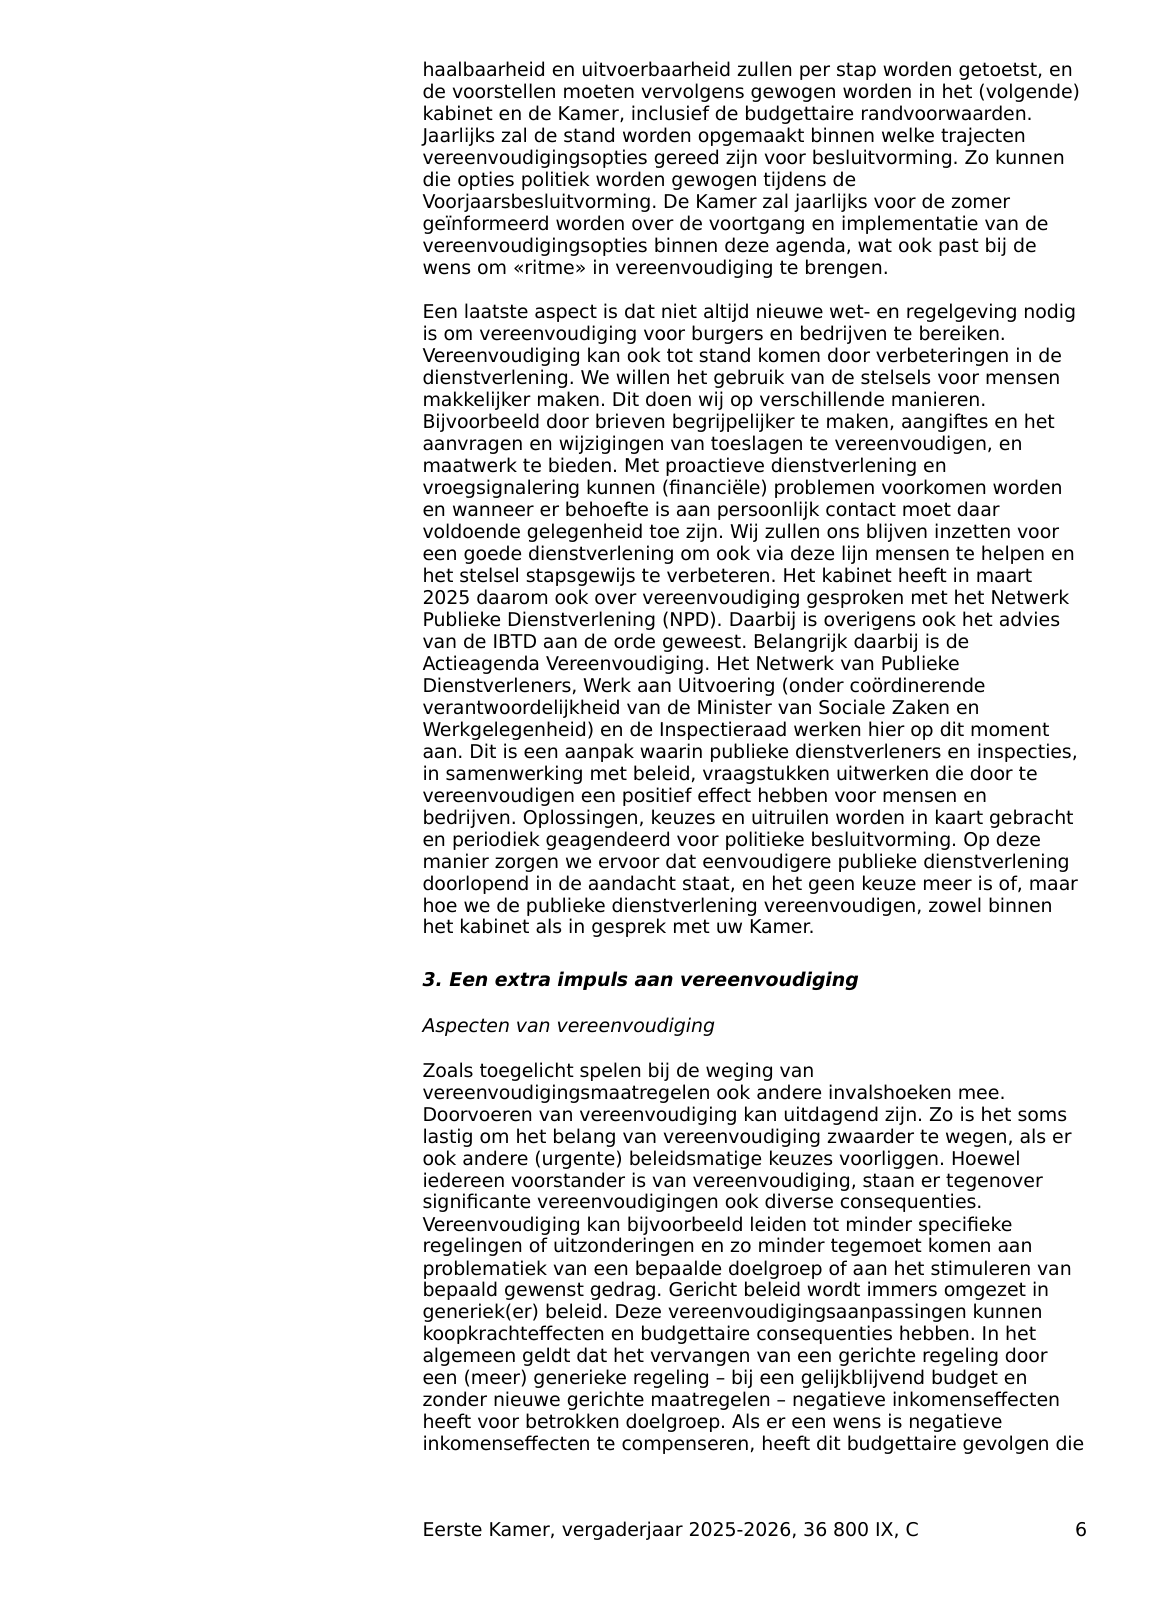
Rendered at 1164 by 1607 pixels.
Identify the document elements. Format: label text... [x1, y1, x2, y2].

text haalbaarheid en uitvoerbaarheid zullen per stap worden getoetst, en de voorstellen moeten vervolgens gewogen worden in het (volgende) kabinet en de Kamer, inclusief de budgettaire randvoorwaarden. Jaarlijks zal de stand worden opgemaakt binnen welke trajecten vereenvoudigingsopties gereed zijn voor besluitvorming. Zo kunnen die opties politiek worden gewogen tijdens de Voorjaarsbesluitvorming. De Kamer zal jaarlijks voor de zomer geïnformeerd worden over de voortgang en implementatie van de vereenvoudigingsopties binnen deze agenda, wat ook past bij de wens om «ritme» in vereenvoudiging te brengen. [422, 59, 1087, 279]
text Zoals toegelicht spelen bij de weging van vereenvoudigingsmaatregelen ook andere invalshoeken mee. Doorvoeren van vereenvoudiging kan uitdagend zijn. Zo is het soms lastig om het belang van vereenvoudiging zwaarder te wegen, als er ook andere (urgente) beleidsmatige keuzes voorliggen. Hoewel iedereen voorstander is van vereenvoudiging, staan er tegenover significante vereenvoudigingen ook diverse consequenties. Vereenvoudiging kan bijvoorbeeld leiden tot minder specifieke regelingen of uitzonderingen en zo minder tegemoet komen aan problematiek van een bepaalde doelgroep of aan het stimuleren van bepaald gewenst gedrag. Gericht beleid wordt immers omgezet in generiek(er) beleid. Deze vereenvoudigingsaanpassingen kunnen koopkrachteffecten en budgettaire consequenties hebben. In het algemeen geldt dat het vervangen van een gerichte regeling door een (meer) generieke regeling – bij een gelijkblijvend budget en zonder nieuwe gerichte maatregelen – negatieve inkomenseffecten heeft voor betrokken doelgroep. Als er een wens is negatieve inkomenseffecten te compenseren, heeft dit budgettaire gevolgen die [422, 1059, 1087, 1455]
subtitle 3. Een extra impuls aan vereenvoudiging [422, 968, 1087, 990]
subtitle Aspecten van vereenvoudiging [422, 1015, 1087, 1037]
text Een laatste aspect is dat niet altijd nieuwe wet- en regelgeving nodig is om vereenvoudiging voor burgers en bedrijven te bereiken. Vereenvoudiging kan ook tot stand komen door verbeteringen in de dienstverlening. We willen het gebruik van de stelsels voor mensen makkelijker maken. Dit doen wij op verschillende manieren. Bijvoorbeeld door brieven begrijpelijker te maken, aangiftes en het aanvragen en wijzigingen van toeslagen te vereenvoudigen, en maatwerk te bieden. Met proactieve dienstverlening en vroegsignalering kunnen (financiële) problemen voorkomen worden en wanneer er behoefte is aan persoonlijk contact moet daar voldoende gelegenheid toe zijn. Wij zullen ons blijven inzetten voor een goede dienstverlening om ook via deze lijn mensen te helpen en het stelsel stapsgewijs te verbeteren. Het kabinet heeft in maart 2025 daarom ook over vereenvoudiging gesproken met het Netwerk Publieke Dienstverlening (NPD). Daarbij is overigens ook het advies van de IBTD aan de orde geweest. Belangrijk daarbij is de Actieagenda Vereenvoudiging. Het Netwerk van Publieke Dienstverleners, Werk aan Uitvoering (onder coördinerende verantwoordelijkheid van de Minister van Sociale Zaken en Werkgelegenheid) en de Inspectieraad werken hier op dit moment aan. Dit is een aanpak waarin publieke dienstverleners en inspecties, in samenwerking met beleid, vraagstukken uitwerken die door te vereenvoudigen een positief effect hebben voor mensen en bedrijven. Oplossingen, keuzes en uitruilen worden in kaart gebracht en periodiek geagendeerd voor politieke besluitvorming. Op deze manier zorgen we ervoor dat eenvoudigere publieke dienstverlening doorlopend in de aandacht staat, en het geen keuze meer is of, maar hoe we de publieke dienstverlening vereenvoudigen, zowel binnen het kabinet als in gesprek met uw Kamer. [422, 301, 1087, 938]
